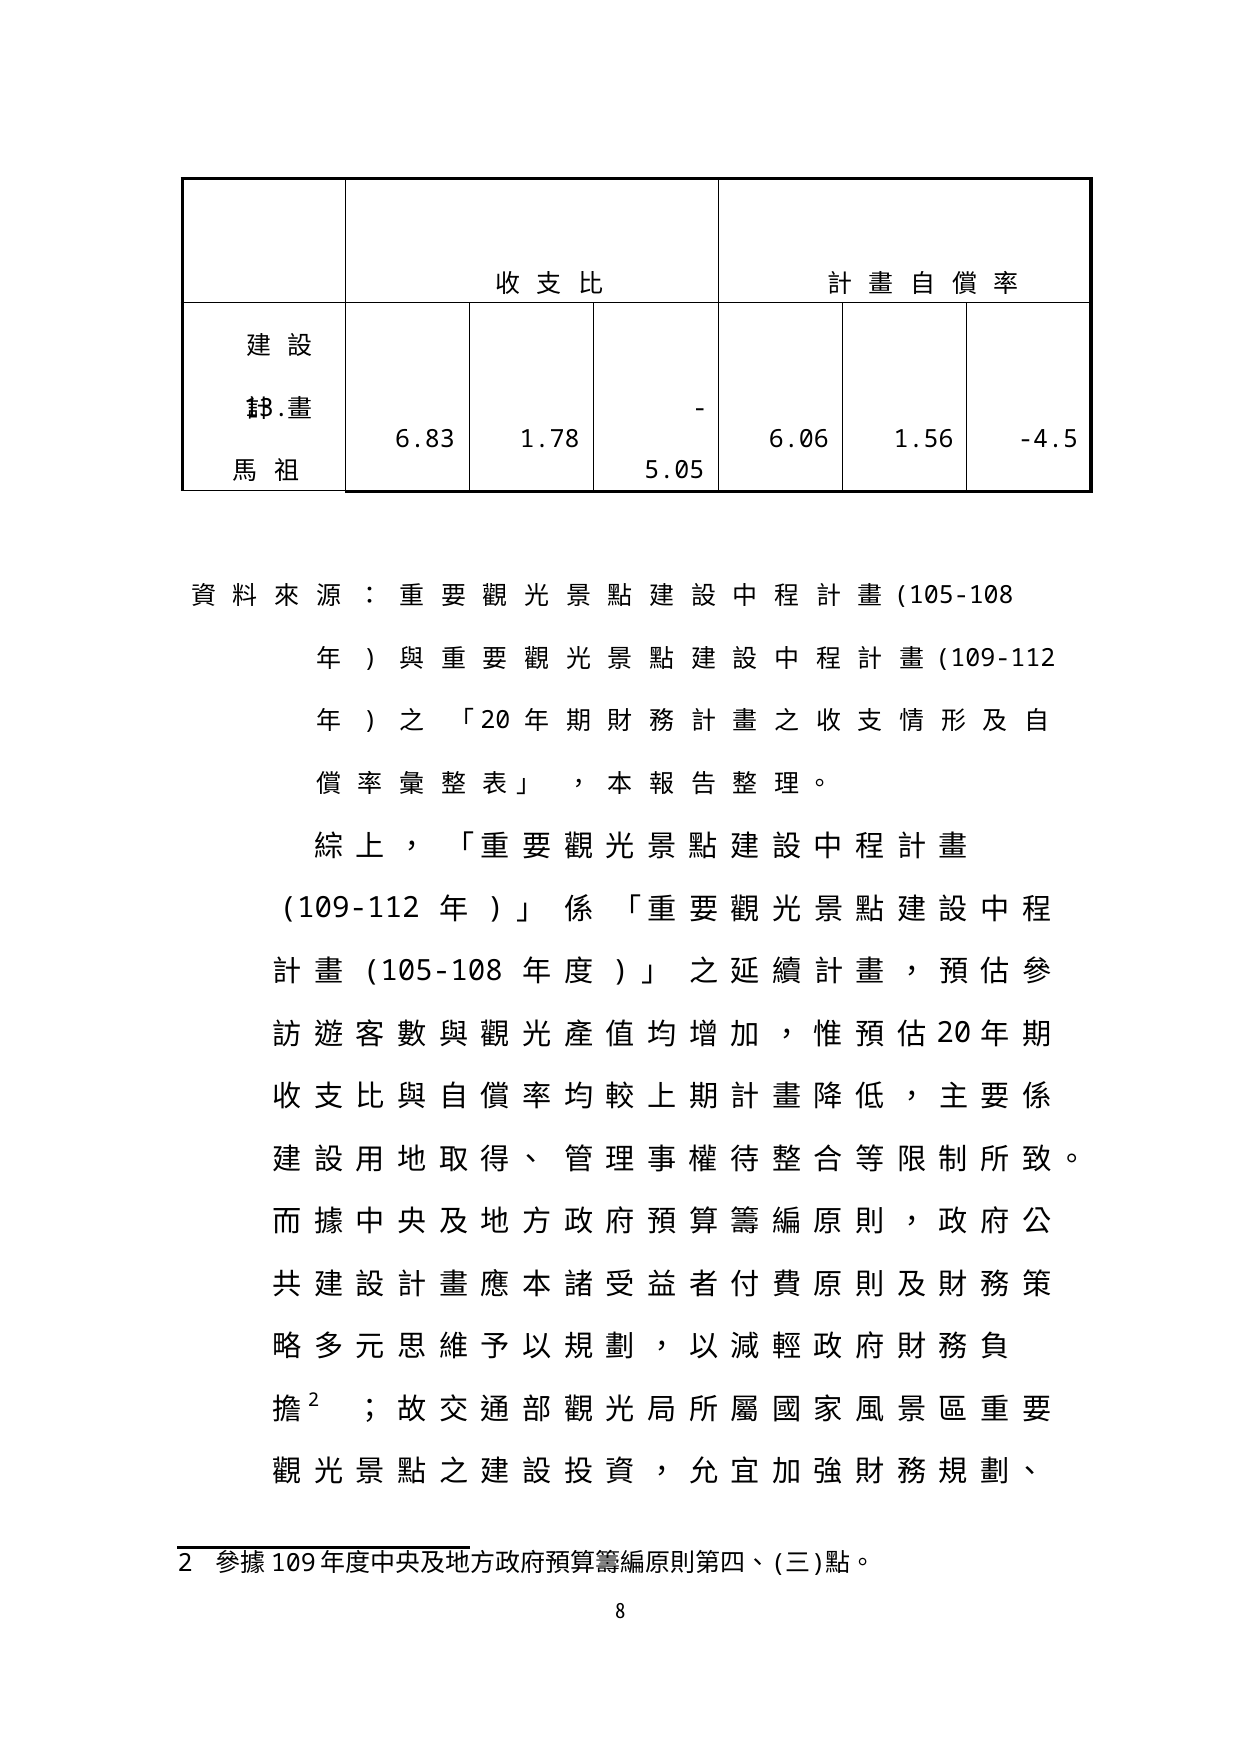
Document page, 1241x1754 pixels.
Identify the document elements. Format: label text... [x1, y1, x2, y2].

table_cell 1.78 [470, 303, 593, 490]
text 綜上，「重要觀光景點建設中程計畫(109-112年)」係「重要觀光景點建設中程計畫(105-108年度)」之延續計畫，預估參訪遊客數與觀光產值均增加，惟預估20年期收支比與自償率均較上期計畫降低，主要係建設用地取得、管理事權待整合等限制所致。而據中央及地方政府預算籌編原則，政府公共建設計畫應本諸受益者付費原則及財務策略多元思維予以規劃，以減輕政府財務負擔；故交通部觀光局所屬國家風景區重要觀光景點之建設投資，允宜加強財務規劃、成本效益評估及風險管理，據以訂定合理之自償率，並定期檢討營運情形與財務負擔狀況，如計畫效益或自償率較原定目標降低或難以達成者，應即提出改進措施，以確實提升計畫效益。 [242, 802, 1058, 1490]
text 參據109年度中央及地方政府預算籌編原則第四、(三)點。 [177, 1548, 1063, 1577]
table_cell 6.83 [346, 303, 469, 490]
table_cell 13.馬祖 [184, 303, 345, 490]
text 資料來源：重要觀光景點建設中程計畫(105-108年)與重要觀光景點建設中程計畫(109-112年)之「20年期財務計畫之收支情形及自償率彙整表」，本報告整理。 [183, 552, 1058, 802]
table_header 計畫自償率 [719, 180, 1089, 302]
table_header 收支比 [346, 180, 718, 302]
table_cell -5.05 [594, 303, 718, 490]
table_cell 1.56 [843, 303, 966, 490]
table_cell -4.5 [967, 303, 1089, 490]
table_header [184, 180, 345, 302]
table_cell 6.06 [719, 303, 842, 490]
